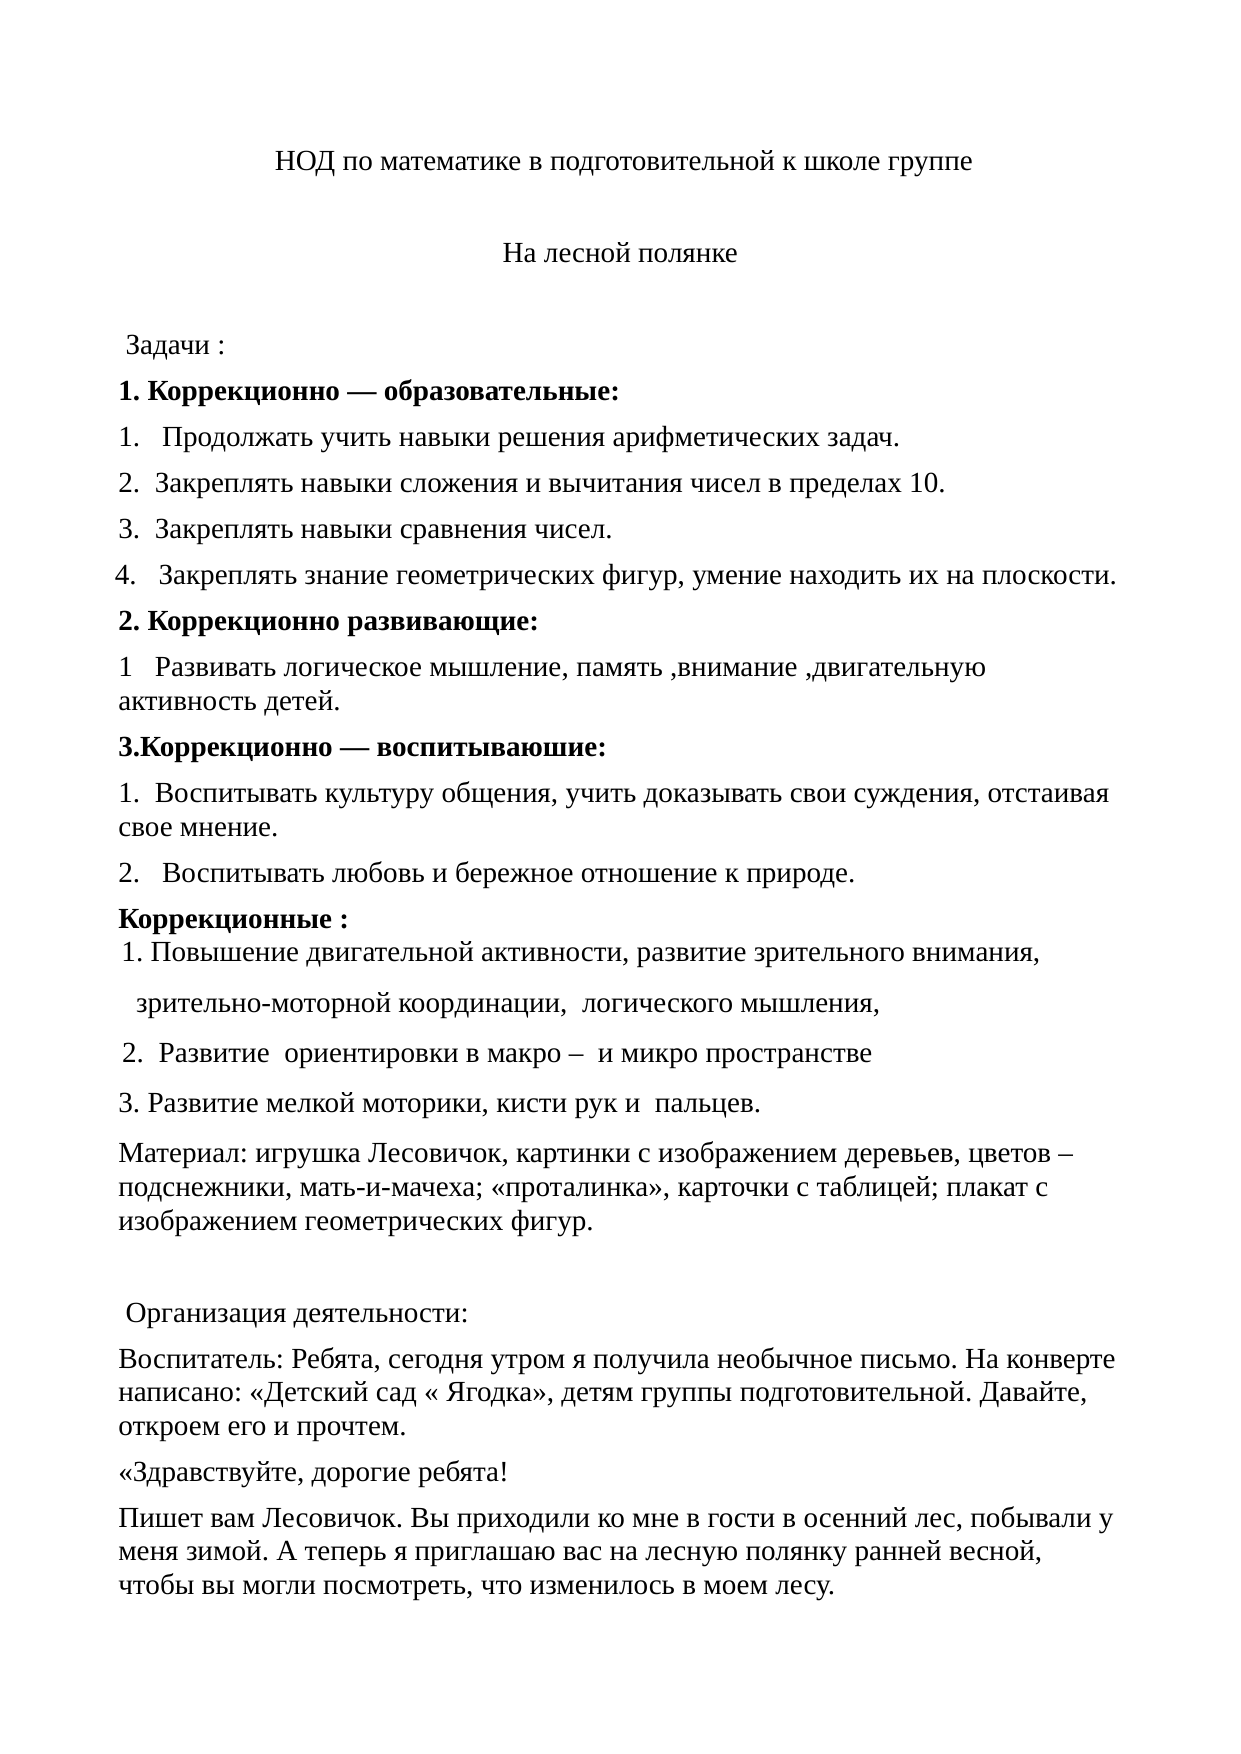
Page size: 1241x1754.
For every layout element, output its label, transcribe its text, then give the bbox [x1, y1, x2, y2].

text 2. Воспитывать любовь и бережное отношение к природе. [118, 855, 1122, 888]
text Коррекционные : [118, 901, 1122, 934]
text 1 Развивать логическое мышление, память ,внимание ,двигательную активность детей. [118, 649, 1122, 717]
text 1. Коррекционно — образовательные: [118, 373, 1122, 407]
text Пишет вам Лесовичок. Вы приходили ко мне в гости в осенний лес, побывали у меня зимой. А теперь я приглашаю вас на лесную полянку ранней весной, чтобы вы могли посмотреть, что изменилось в моем лесу. [118, 1500, 1122, 1601]
text На лесной полянке [118, 235, 1122, 269]
list 3. Развитие мелкой моторики, кисти рук и пальцев. [118, 1085, 1122, 1119]
text Задачи : [118, 327, 1122, 361]
list зрительно-моторной координации, логического мышления, [121, 985, 1122, 1018]
text «Здравствуйте, дорогие ребята! [118, 1454, 1122, 1487]
text 2. Коррекционно развивающие: [118, 603, 1122, 637]
text 2. Закреплять навыки сложения и вычитания чисел в пределах 10. [118, 465, 1122, 499]
title НОД по математике в подготовительной к школе группе [118, 143, 1122, 177]
text Воспитатель: Ребята, сегодня утром я получила необычное письмо. На конверте написано: «Детский сад « Ягодка», детям группы подготовительной. Давайте, откроем его и прочтем. [118, 1341, 1122, 1441]
text 1. Повышение двигательной активности, развитие зрительного внимания, [121, 934, 1122, 968]
list 4. Закреплять знание геометрических фигур, умение находить их на плоскости. [85, 557, 1122, 591]
list 2. Развитие ориентировки в макро – и микро пространстве [85, 1035, 1122, 1068]
text 3.Коррекционно — воспитываюшие: [118, 729, 1122, 763]
text 3. Закреплять навыки сравнения чисел. [118, 511, 1122, 545]
text 1. Воспитывать культуру общения, учить доказывать свои суждения, отстаивая свое мнение. [118, 775, 1122, 842]
text Материал: игрушка Лесовичок, картинки с изображением деревьев, цветов – подснежники, мать-и-мачеха; «проталинка», карточки с таблицей; плакат с изображением геометрических фигур. [118, 1136, 1122, 1236]
text 1. Продолжать учить навыки решения арифметических задач. [118, 419, 1122, 453]
text Организация деятельности: [118, 1295, 1122, 1328]
